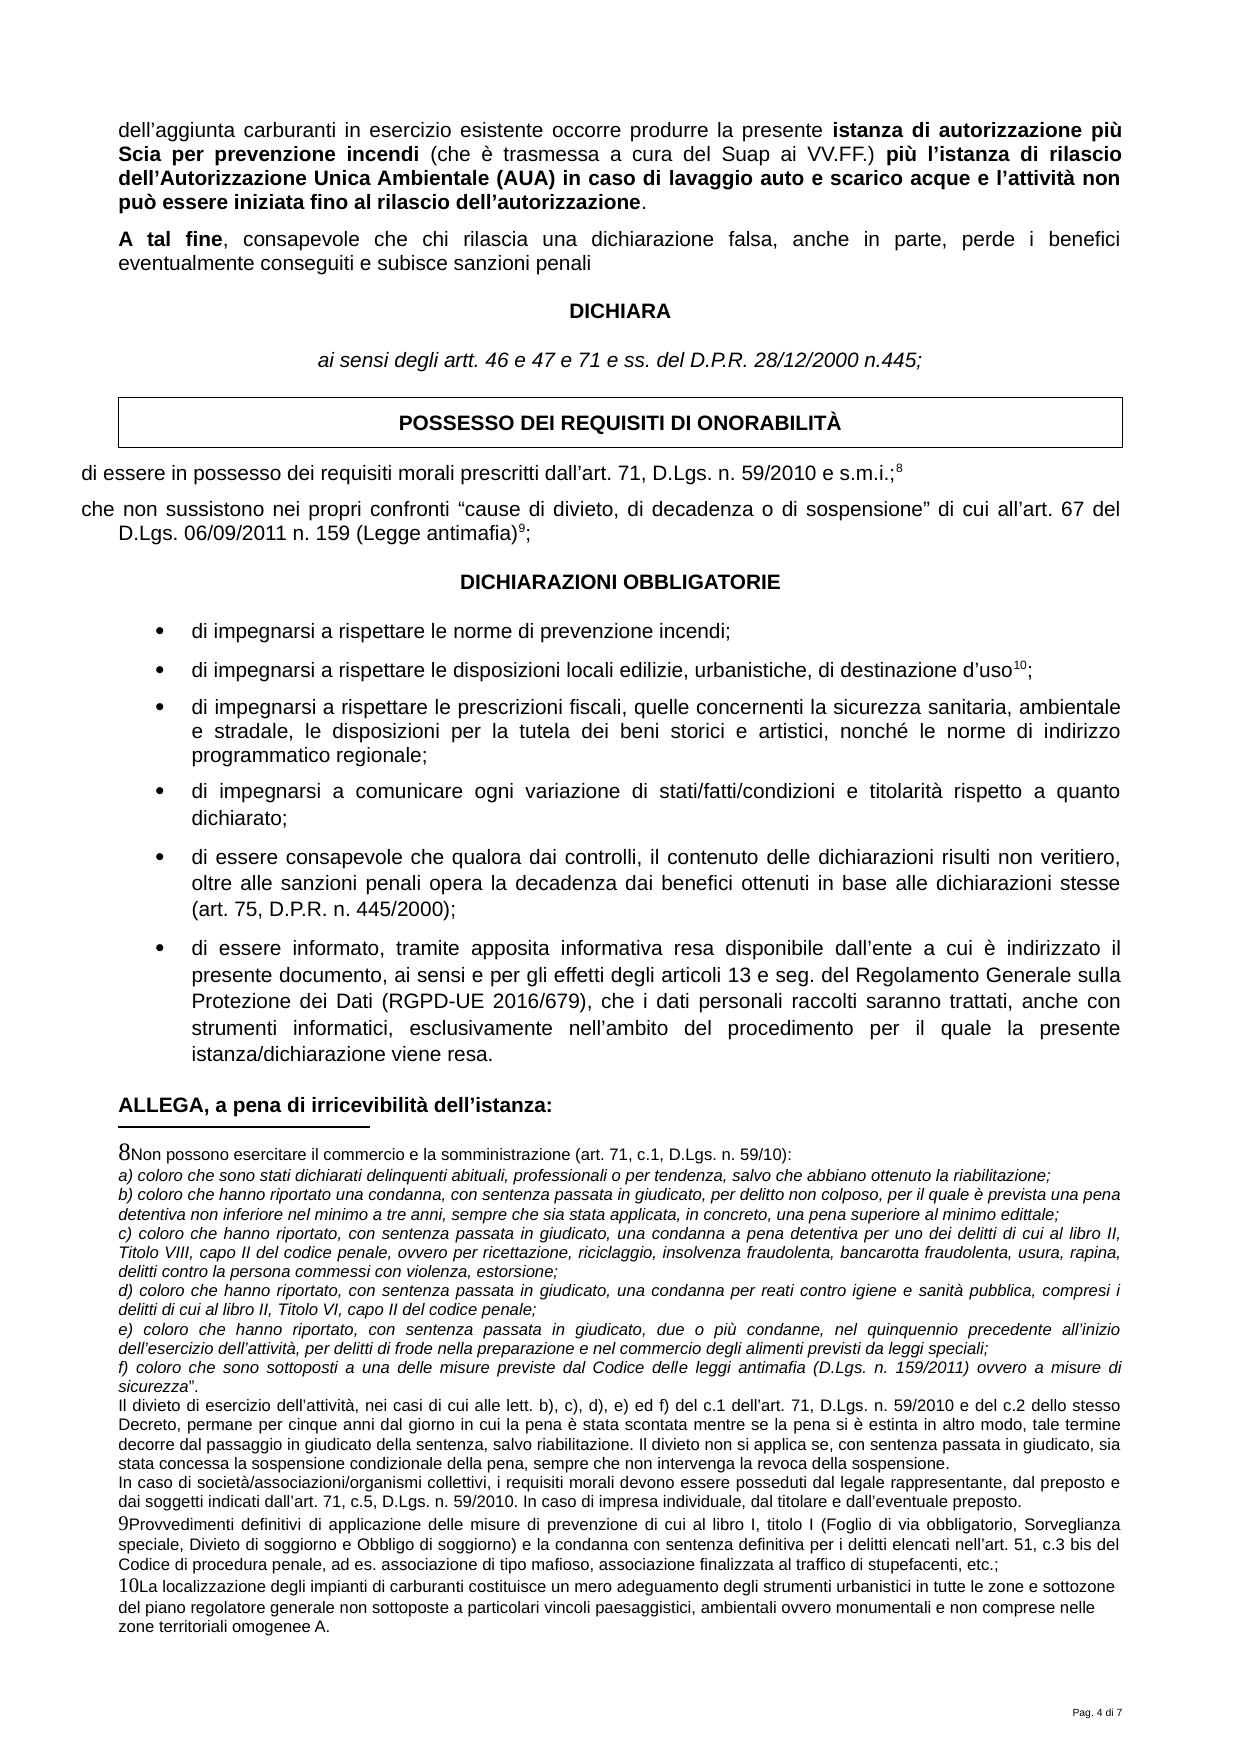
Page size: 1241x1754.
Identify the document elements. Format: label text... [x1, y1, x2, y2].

list di essere consapevole che qualora dai controlli, il contenuto delle dichiarazioni risulti non veritiero, oltre alle sanzioni penali opera la decadenza dai benefici ottenuti in base alle dichiarazioni stesse (art. 75, D.P.R. n. 445/2000); [156, 844, 1122, 921]
text e) coloro che hanno riportato, con sentenza passata in giudicato, due o più condanne, nel quinquennio precedente all’inizio dell’esercizio dell’attività, per delitti di frode nella preparazione e nel commercio degli alimenti previsti da leggi speciali; [118, 1319, 1122, 1358]
list di impegnarsi a rispettare le disposizioni locali edilizie, urbanistiche, di destinazione d’uso; [156, 658, 1122, 682]
text a) coloro che sono stati dichiarati delinquenti abituali, professionali o per tendenza, salvo che abbiano ottenuto la riabilitazione; [118, 1166, 1122, 1185]
text Non possono esercitare il commercio e la somministrazione (art. 71, c.1, D.Lgs. n. 59/10): [118, 1137, 1075, 1166]
text In caso di società/associazioni/organismi collettivi, i requisiti morali devono essere posseduti dal legale rappresentante, dal preposto e dai soggetti indicati dall’art. 71, c.5, D.Lgs. n. 59/2010. In caso di impresa individuale, dal titolare e dall’eventuale preposto. [118, 1473, 1122, 1511]
text che non sussistono nei propri confronti “cause di divieto, di decadenza o di sospensione” di cui all’art. 67 del D.Lgs. 06/09/2011 n. 159 (Legge antimafia); [81, 497, 1122, 545]
text ALLEGA, a pena di irricevibilità dell’istanza: [118, 1093, 1122, 1117]
text Provvedimenti definitivi di applicazione delle misure di prevenzione di cui al libro I, titolo I (Foglio di via obbligatorio, Sorveglianza speciale, Divieto di soggiorno e Obbligo di soggiorno) e la condanna con sentenza definitiva per i delitti elencati nell’art. 51, c.3 bis del Codice di procedura penale, ad es. associazione di tipo mafioso, associazione finalizzata al traffico di stupefacenti, etc.; [118, 1511, 1122, 1573]
list di impegnarsi a rispettare le prescrizioni fiscali, quelle concernenti la sicurezza sanitaria, ambientale e stradale, le disposizioni per la tutela dei beni storici e artistici, nonché le norme di indirizzo programmatico regionale; [156, 695, 1122, 767]
text DICHIARAZIONI OBBLIGATORIE [118, 570, 1122, 594]
list di essere informato, tramite apposita informativa resa disponibile dall’ente a cui è indirizzato il presente documento, ai sensi e per gli effetti degli articoli 13 e seg. del Regolamento Generale sulla Protezione dei Dati (RGPD-UE 2016/679), che i dati personali raccolti saranno trattati, anche con strumenti informatici, esclusivamente nell’ambito del procedimento per il quale la presente istanza/dichiarazione viene resa. [156, 936, 1122, 1066]
text Il divieto di esercizio dell’attività, nei casi di cui alle lett. b), c), d), e) ed f) del c.1 dell’art. 71, D.Lgs. n. 59/2010 e del c.2 dello stesso Decreto, permane per cinque anni dal giorno in cui la pena è stata scontata mentre se la pena si è estinta in altro modo, tale termine decorre dal passaggio in giudicato della sentenza, salvo riabilitazione. Il divieto non si applica se, con sentenza passata in giudicato, sia stata concessa la sospensione condizionale della pena, sempre che non intervenga la revoca della sospensione. [118, 1396, 1122, 1473]
text ai sensi degli artt. 46 e 47 e 71 e ss. del D.P.R. 28/12/2000 n.445; [118, 348, 1122, 372]
list di impegnarsi a rispettare le norme di prevenzione incendi; [156, 619, 1122, 643]
text d) coloro che hanno riportato, con sentenza passata in giudicato, una condanna per reati contro igiene e sanità pubblica, compresi i delitti di cui al libro II, Titolo VI, capo II del codice penale; [118, 1281, 1122, 1319]
text A tal fine, consapevole che chi rilascia una dichiarazione falsa, anche in parte, perde i benefici eventualmente conseguiti e subisce sanzioni penali [118, 226, 1122, 274]
table_header POSSESSO DEI REQUISITI DI ONORABILITÀ [119, 398, 1122, 447]
list La localizzazione degli impianti di carburanti costituisce un mero adeguamento degli strumenti urbanistici in tutte le zone e sottozone del piano regolatore generale non sottoposte a particolari vincoli paesaggistici, ambientali ovvero monumentali e non comprese nelle zone territoriali omogenee A. [118, 1573, 1122, 1636]
text dell’aggiunta carburanti in esercizio esistente occorre produrre la presente istanza di autorizzazione più Scia per prevenzione incendi (che è trasmessa a cura del Suap ai VV.FF.) più l’istanza di rilascio dell’Autorizzazione Unica Ambientale (AUA) in caso di lavaggio auto e scarico acque e l’attività non può essere iniziata fino al rilascio dell’autorizzazione. [118, 118, 1122, 214]
list di impegnarsi a comunicare ogni variazione di stati/fatti/condizioni e titolarità rispetto a quanto dichiarato; [156, 779, 1122, 829]
text c) coloro che hanno riportato, con sentenza passata in giudicato, una condanna a pena detentiva per uno dei delitti di cui al libro II, Titolo VIII, capo II del codice penale, ovvero per ricettazione, riciclaggio, insolvenza fraudolenta, bancarotta fraudolenta, usura, rapina, delitti contro la persona commessi con violenza, estorsione; [118, 1223, 1122, 1281]
text b) coloro che hanno riportato una condanna, con sentenza passata in giudicato, per delitto non colposo, per il quale è prevista una pena detentiva non inferiore nel minimo a tre anni, sempre che sia stata applicata, in concreto, una pena superiore al minimo edittale; [118, 1185, 1122, 1223]
text di essere in possesso dei requisiti morali prescritti dall’art. 71, D.Lgs. n. 59/2010 e s.m.i.; [81, 461, 1122, 485]
text DICHIARA [118, 299, 1122, 323]
text f) coloro che sono sottoposti a una delle misure previste dal Codice delle leggi antimafia (D.Lgs. n. 159/2011) ovvero a misure di sicurezza”. [118, 1358, 1122, 1396]
